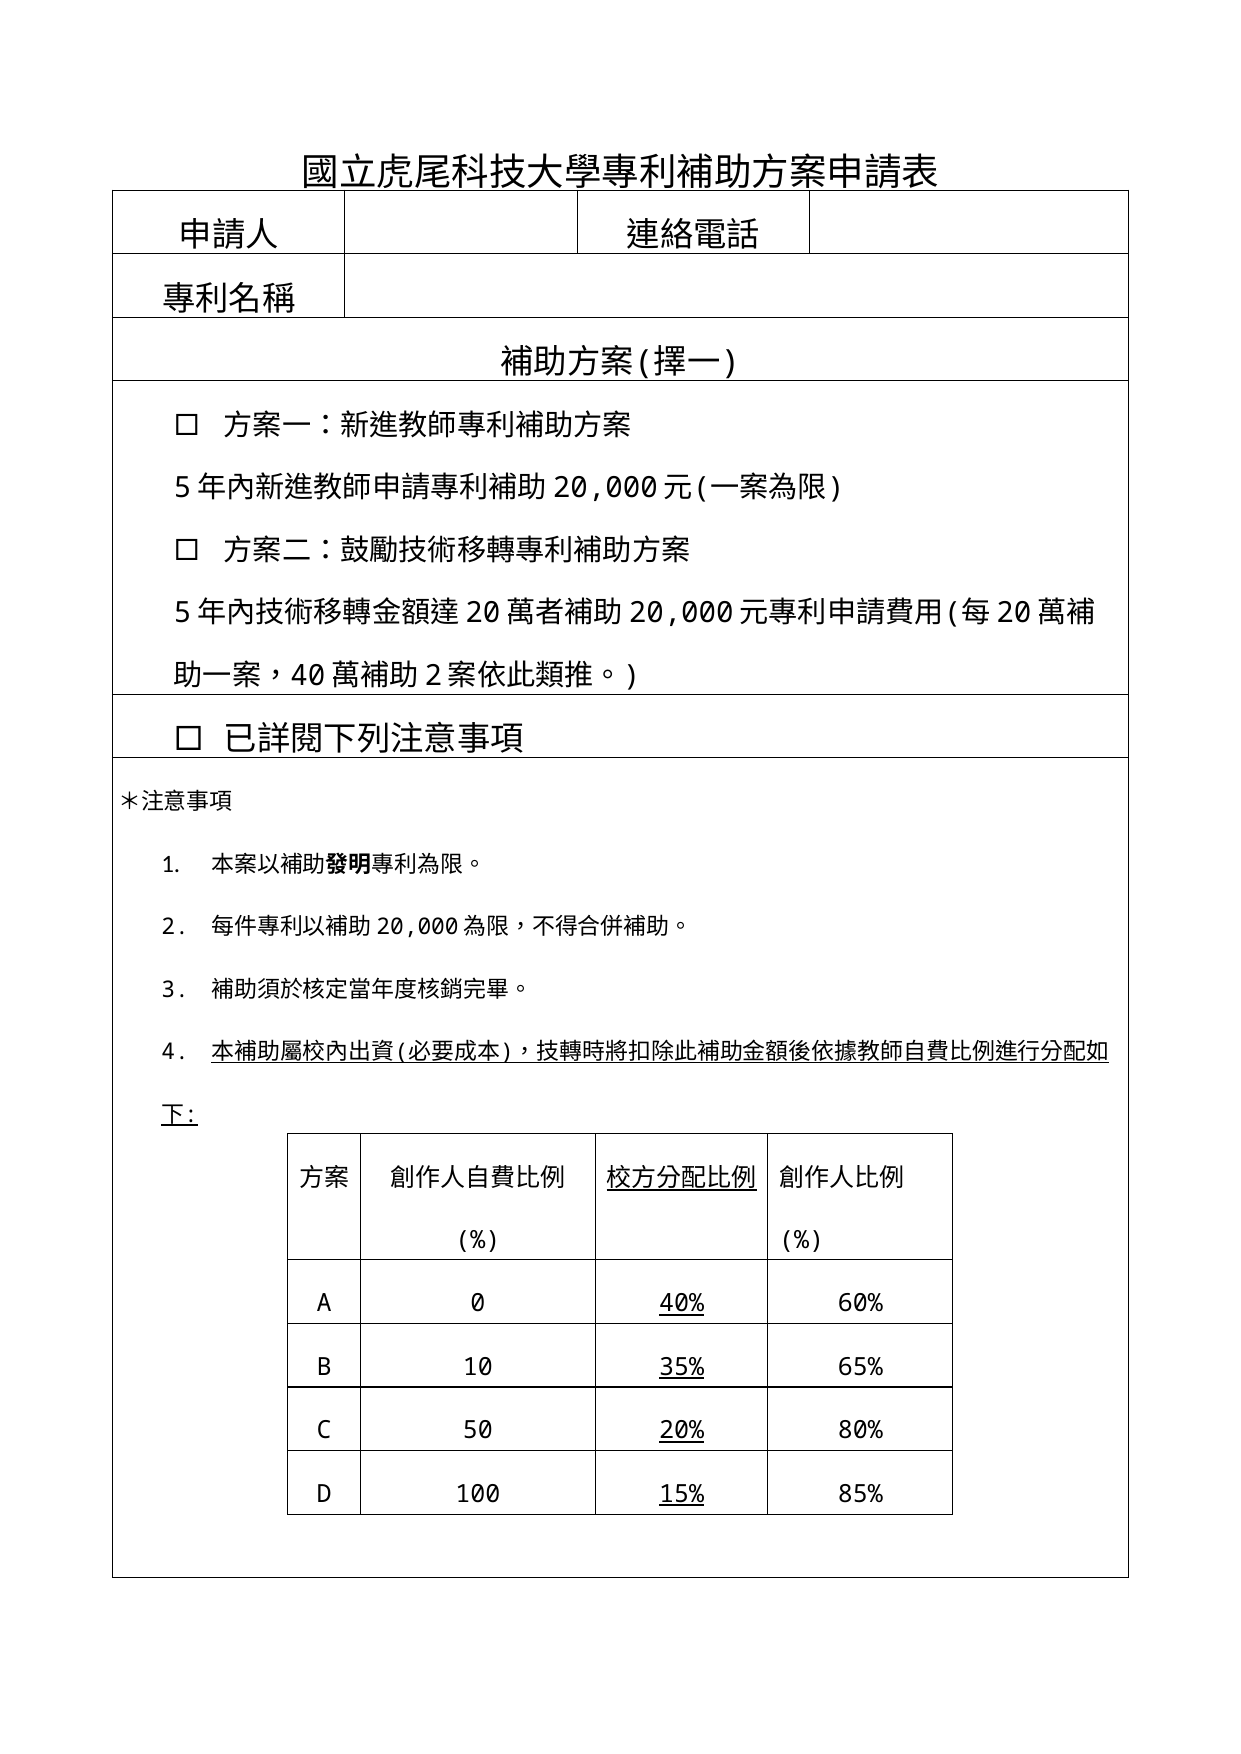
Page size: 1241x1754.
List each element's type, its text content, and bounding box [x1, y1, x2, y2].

table_cell D [288, 1451, 360, 1513]
table_cell A [288, 1260, 360, 1323]
table_cell 已詳閱下列注意事項 [113, 695, 1128, 757]
table_cell [345, 254, 1128, 317]
table_header 方案 [288, 1134, 360, 1259]
table_cell 0 [361, 1260, 595, 1323]
table_cell C [288, 1388, 360, 1450]
table_cell 100 [361, 1451, 595, 1513]
table_header 申請人 [113, 191, 344, 253]
table_cell 專利名稱 [113, 254, 344, 317]
table_cell 補助方案(擇一) [113, 318, 1128, 380]
table_cell ＊注意事項 本案以補助發明專利為限。 每件專利以補助20,000為限，不得合併補助。 補助須於核定當年度核銷完畢。 本補助屬校內出資(必要成本)，技轉時將扣除此補助金額後依據教師自費比例進行分配如下: [113, 758, 1128, 1577]
table_cell 85% [768, 1451, 952, 1513]
text 國立虎尾科技大學專利補助方案申請表 [112, 127, 1128, 189]
table_header [810, 191, 1128, 253]
table_cell 15% [596, 1451, 767, 1513]
table_cell B [288, 1324, 360, 1386]
table_cell 10 [361, 1324, 595, 1386]
table_cell 20% [596, 1388, 767, 1450]
table_header [345, 191, 577, 253]
table_cell 50 [361, 1388, 595, 1450]
table_cell 方案一：新進教師專利補助方案 5年內新進教師申請專利補助20,000元(一案為限) 方案二：鼓勵技術移轉專利補助方案 5年內技術移轉金額達20萬者補助20,000元專利申請費用(每20萬補助一案，40萬補助2案依此類推。) [113, 381, 1128, 694]
table_header 創作人比例(%) [768, 1134, 952, 1259]
table_cell 35% [596, 1324, 767, 1386]
table_header 創作人自費比例(%) [361, 1134, 595, 1259]
table_header 校方分配比例 [596, 1134, 767, 1259]
table_cell 60% [768, 1260, 952, 1323]
table_cell 80% [768, 1388, 952, 1450]
table_header 連絡電話 [578, 191, 809, 253]
table_cell 40% [596, 1260, 767, 1323]
table_cell 65% [768, 1324, 952, 1386]
